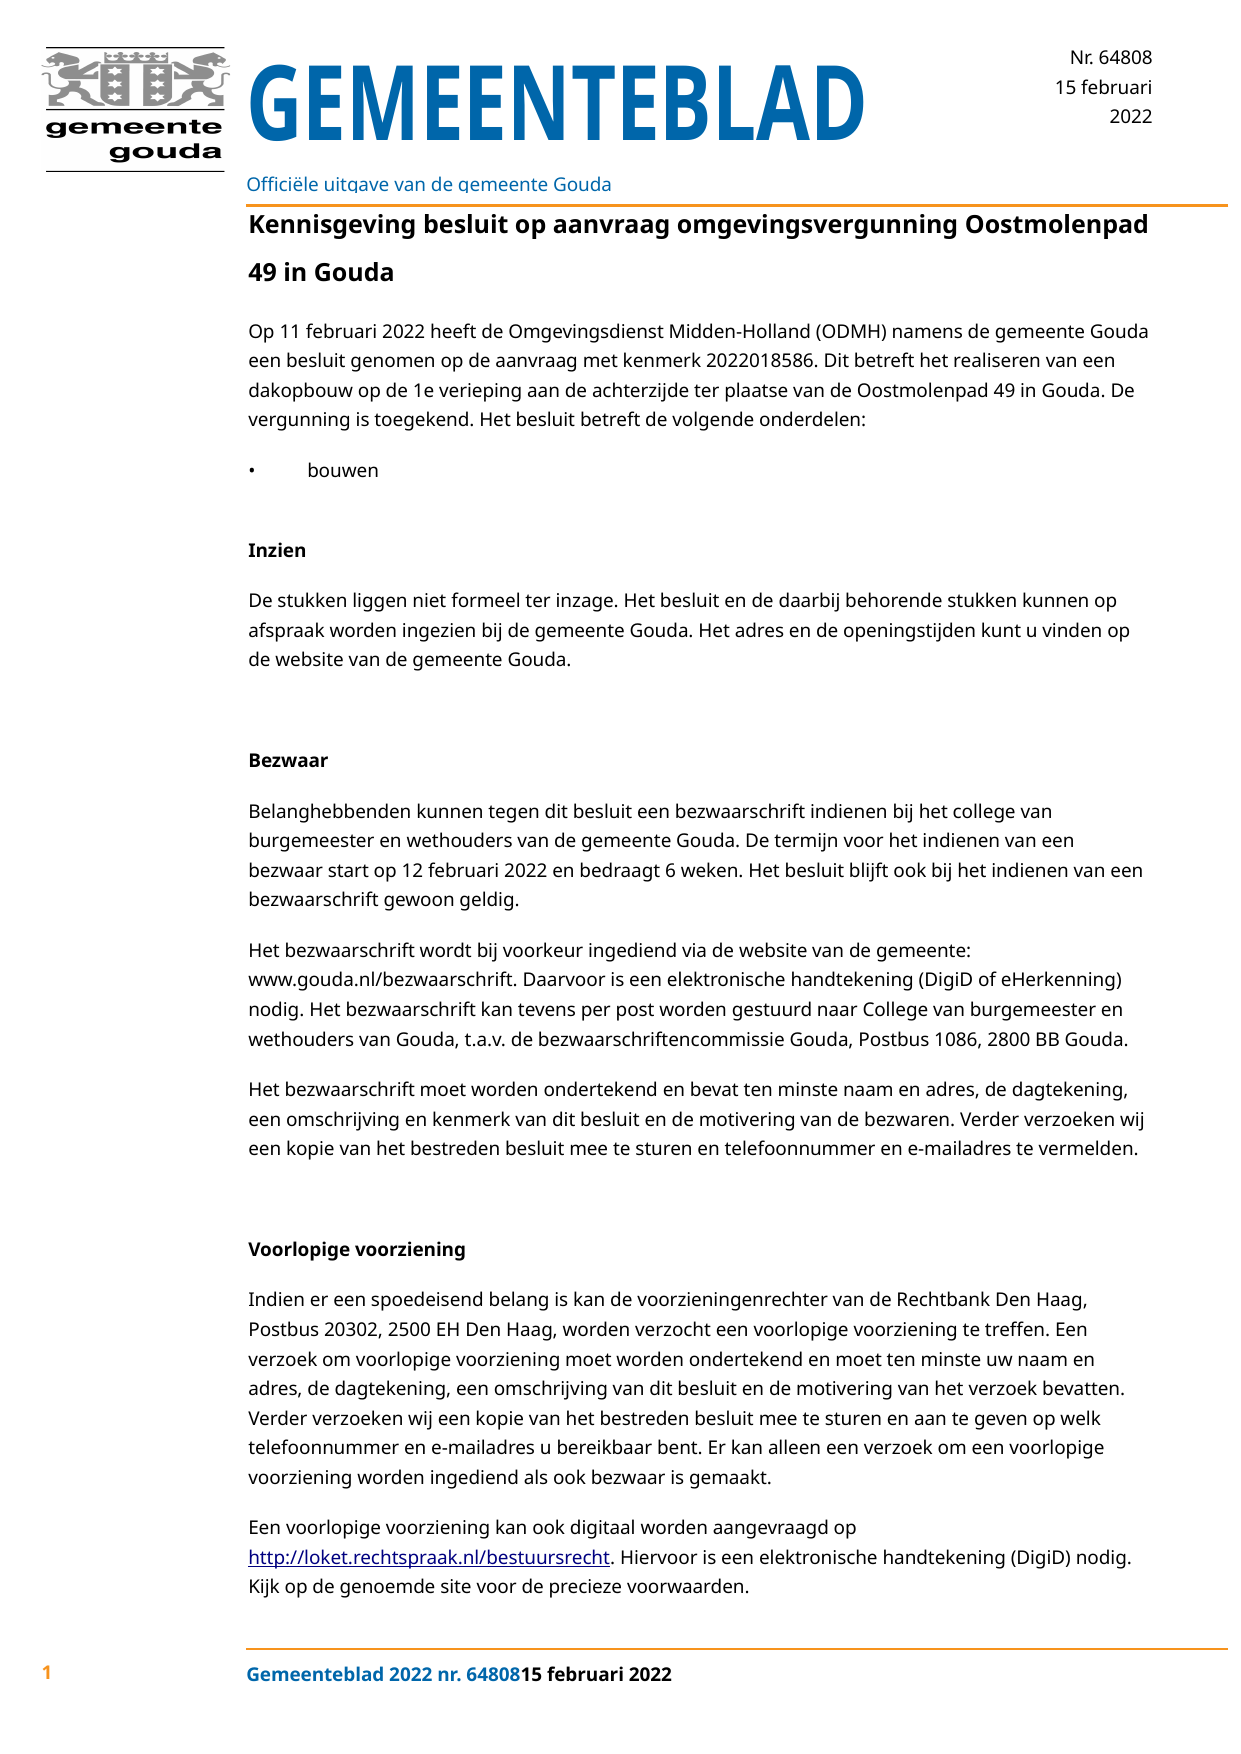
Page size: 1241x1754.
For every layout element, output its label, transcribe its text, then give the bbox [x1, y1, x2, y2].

picture [41, 47, 231, 172]
text Indien er een spoedeisend belang is kan de voorzieningenrechter van de Rechtbank Den Haag, Postbus 20302, 2500 EH Den Haag, worden verzocht een voorlopige voorziening te treffen. Een verzoek om voorlopige voorziening moet worden ondertekend en moet ten minste uw naam en adres, de dagtekening, een omschrijving van dit besluit en de motivering van het verzoek bevatten. Verder verzoeken wij een kopie van het bestreden besluit mee te sturen en aan te geven op welk telefoonnummer en e-mailadres u bereikbaar bent. Er kan alleen een verzoek om een voorlopige voorziening worden ingediend als ook bezwaar is gemaakt. [248, 1287, 1152, 1490]
text Kennisgeving besluit op aanvraag omgevingsvergunning Oostmolenpad 49 in Gouda [248, 207, 1152, 288]
text De stukken liggen niet formeel ter inzage. Het besluit en de daarbij behorende stukken kunnen op afspraak worden ingezien bij de gemeente Gouda. Het adres en de openingstijden kunt u vinden op de website van de gemeente Gouda. [248, 587, 1152, 672]
text Bezwaar [248, 747, 1152, 773]
text Een voorlopige voorziening kan ook digitaal worden aangevraagd op http://loket.rechtspraak.nl/bestuursrecht. Hiervoor is een elektronische handtekening (DigiD) nodig. Kijk op de genoemde site voor de precieze voorwaarden. [248, 1514, 1152, 1599]
text Belanghebbenden kunnen tegen dit besluit een bezwaarschrift indienen bij het college van burgemeester en wethouders van de gemeente Gouda. De termijn voor het indienen van een bezwaar start op 12 februari 2022 en bedraagt 6 weken. Het besluit blijft ook bij het indienen van een bezwaarschrift gewoon geldig. [248, 798, 1152, 912]
text Inzien [248, 537, 1152, 563]
text Op 11 februari 2022 heeft de Omgevingsdienst Midden-Holland (ODMH) namens de gemeente Gouda een besluit genomen op de aanvraag met kenmerk 2022018586. Dit betreft het realiseren van een dakopbouw op de 1e verieping aan de achterzijde ter plaatse van de Oostmolenpad 49 in Gouda. De vergunning is toegekend. Het besluit betreft de volgende onderdelen: [248, 318, 1152, 432]
text Het bezwaarschrift wordt bij voorkeur ingediend via de website van de gemeente: www.gouda.nl/bezwaarschrift. Daarvoor is een elektronische handtekening (DigiD of eHerkenning) nodig. Het bezwaarschrift kan tevens per post worden gestuurd naar College van burgemeester en wethouders van Gouda, t.a.v. de bezwaarschriftencommissie Gouda, Postbus 1086, 2800 BB Gouda. [248, 937, 1152, 1052]
list bouwen [248, 457, 1152, 483]
text Het bezwaarschrift moet worden ondertekend en bevat ten minste naam en adres, de dagtekening, een omschrijving en kenmerk van dit besluit en de motivering van de bezwaren. Verder verzoeken wij een kopie van het bestreden besluit mee te sturen en telefoonnummer en e-mailadres te vermelden. [248, 1076, 1152, 1161]
text Voorlopige voorziening [248, 1236, 1152, 1262]
